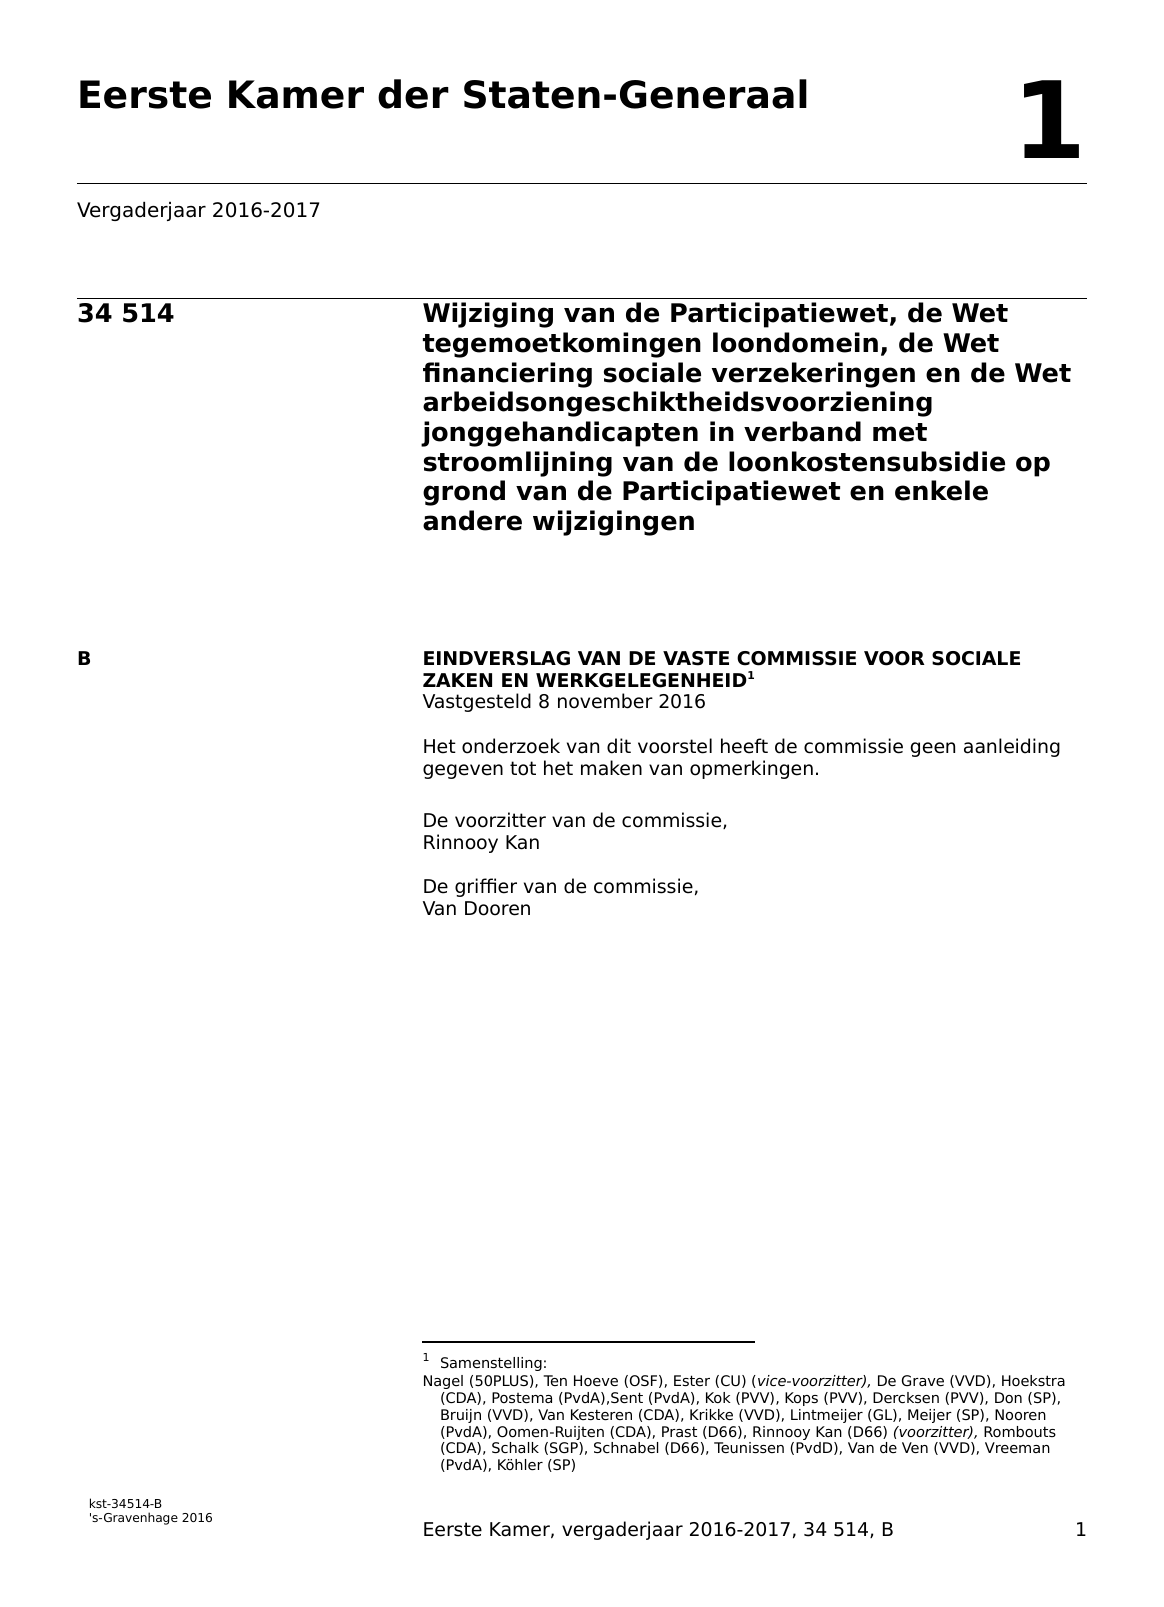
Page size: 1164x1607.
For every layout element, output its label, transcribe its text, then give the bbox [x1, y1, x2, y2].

subtitle B EINDVERSLAG VAN DE VASTE COMMISSIE VOOR SOCIALE ZAKEN EN WERKGELEGENHEID [77, 647, 1087, 691]
table_header 1 [886, 59, 1087, 183]
text Het onderzoek van dit voorstel heeft de commissie geen aanleiding gegeven tot het maken van opmerkingen. [422, 736, 1087, 779]
text De voorzitter van de commissie, Rinnooy Kan [422, 809, 1087, 853]
text kst-34514-B [88, 1497, 323, 1511]
table_cell Vergaderjaar 2016-2017 [77, 184, 1087, 298]
text Vastgesteld 8 november 2016 [422, 691, 1087, 713]
subtitle 34 514 Wijziging van de Participatiewet, de Wet tegemoetkomingen loondomein, de Wet financiering sociale verzekeringen en de Wet arbeidsongeschiktheidsvoorziening jonggehandicapten in verband met stroomlijning van de loonkostensubsidie op grond van de Participatiewet en enkele andere wijzigingen [77, 299, 1087, 536]
text Samenstelling: [422, 1351, 1087, 1373]
text 's-Gravenhage 2016 [88, 1511, 323, 1525]
text Nagel (50PLUS), Ten Hoeve (OSF), Ester (CU) (vice-voorzitter), De Grave (VVD), Hoekstra (CDA), Postema (PvdA),Sent (PvdA), Kok (PVV), Kops (PVV), Dercksen (PVV), Don (SP), Bruijn (VVD), Van Kesteren (CDA), Krikke (VVD), Lintmeijer (GL), Meijer (SP), Nooren (PvdA), Oomen-Ruijten (CDA), Prast (D66), Rinnooy Kan (D66) (voorzitter), Rombouts (CDA), Schalk (SGP), Schnabel (D66), Teunissen (PvdD), Van de Ven (VVD), Vreeman (PvdA), Köhler (SP) [422, 1373, 1087, 1474]
text De griffier van de commissie, Van Dooren [422, 876, 1087, 920]
table_header Eerste Kamer der Staten-Generaal [77, 59, 886, 183]
